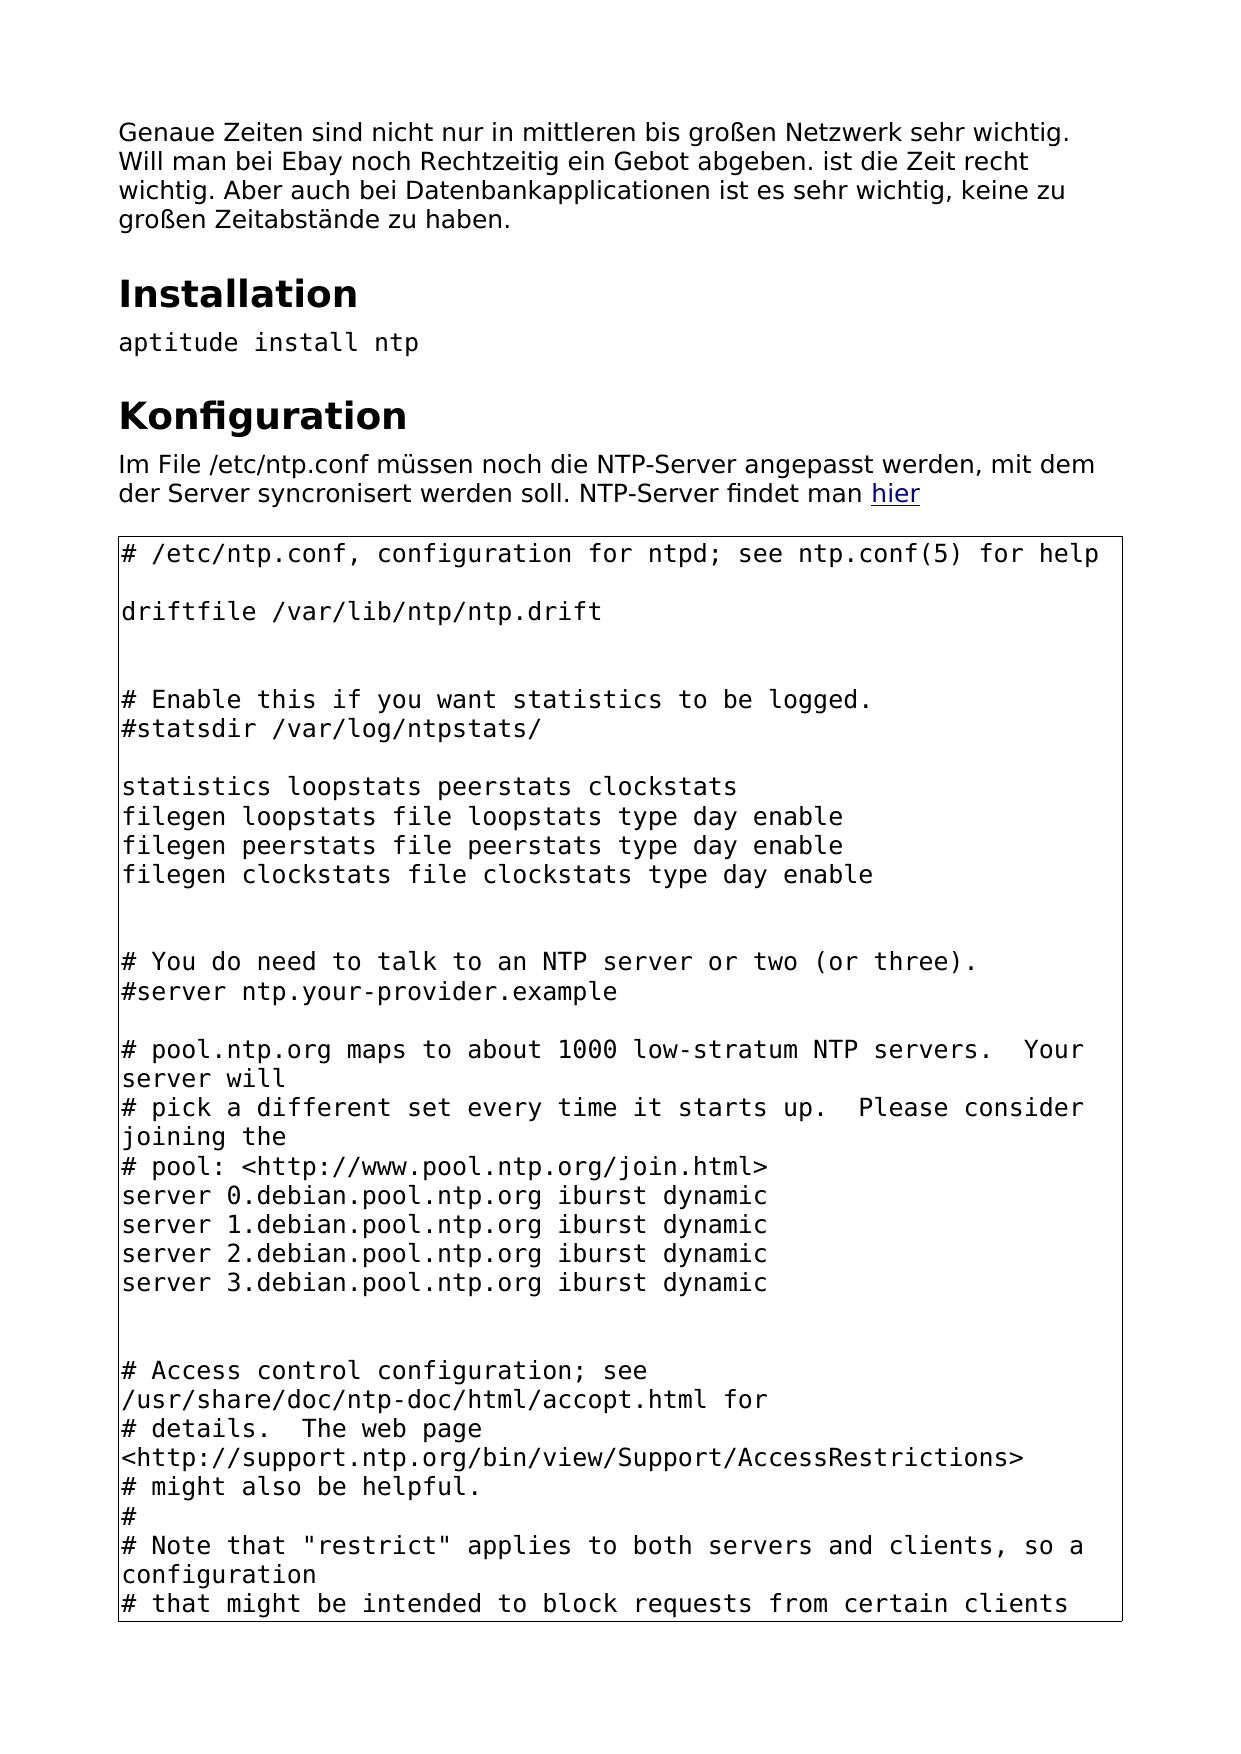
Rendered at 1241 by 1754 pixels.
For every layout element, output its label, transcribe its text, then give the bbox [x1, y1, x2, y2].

table_header # /etc/ntp.conf, configuration for ntpd; see ntp.conf(5) for help driftfile /var/lib/ntp/ntp.drift # Enable this if you want statistics to be logged. #statsdir /var/log/ntpstats/ statistics loopstats peerstats clockstats filegen loopstats file loopstats type day enable filegen peerstats file peerstats type day enable filegen clockstats file clockstats type day enable # You do need to talk to an NTP server or two (or three). #server ntp.your-provider.example # pool.ntp.org maps to about 1000 low-stratum NTP servers. Your server will # pick a different set every time it starts up. Please consider joining the # pool: <http://www.pool.ntp.org/join.html> server 0.debian.pool.ntp.org iburst dynamic server 1.debian.pool.ntp.org iburst dynamic server 2.debian.pool.ntp.org iburst dynamic server 3.debian.pool.ntp.org iburst dynamic # Access control configuration; see /usr/share/doc/ntp-doc/html/accopt.html for # details. The web page <http://support.ntp.org/bin/view/Support/AccessRestrictions> # might also be helpful. # # Note that "restrict" applies to both servers and clients, so a configuration # that might be intended to block requests from certain clients [119, 537, 1122, 1621]
subtitle Installation [118, 272, 1122, 316]
text Genaue Zeiten sind nicht nur in mittleren bis großen Netzwerk sehr wichtig. Will man bei Ebay noch Rechtzeitig ein Gebot abgeben. ist die Zeit recht wichtig. Aber auch bei Datenbankapplicationen ist es sehr wichtig, keine zu großen Zeitabstände zu haben. [118, 118, 1122, 235]
subtitle Konfiguration [118, 394, 1122, 438]
text aptitude install ntp [118, 328, 1122, 358]
text Im File /etc/ntp.conf müssen noch die NTP-Server angepasst werden, mit dem der Server syncronisert werden soll. NTP-Server findet man hier [118, 451, 1122, 509]
